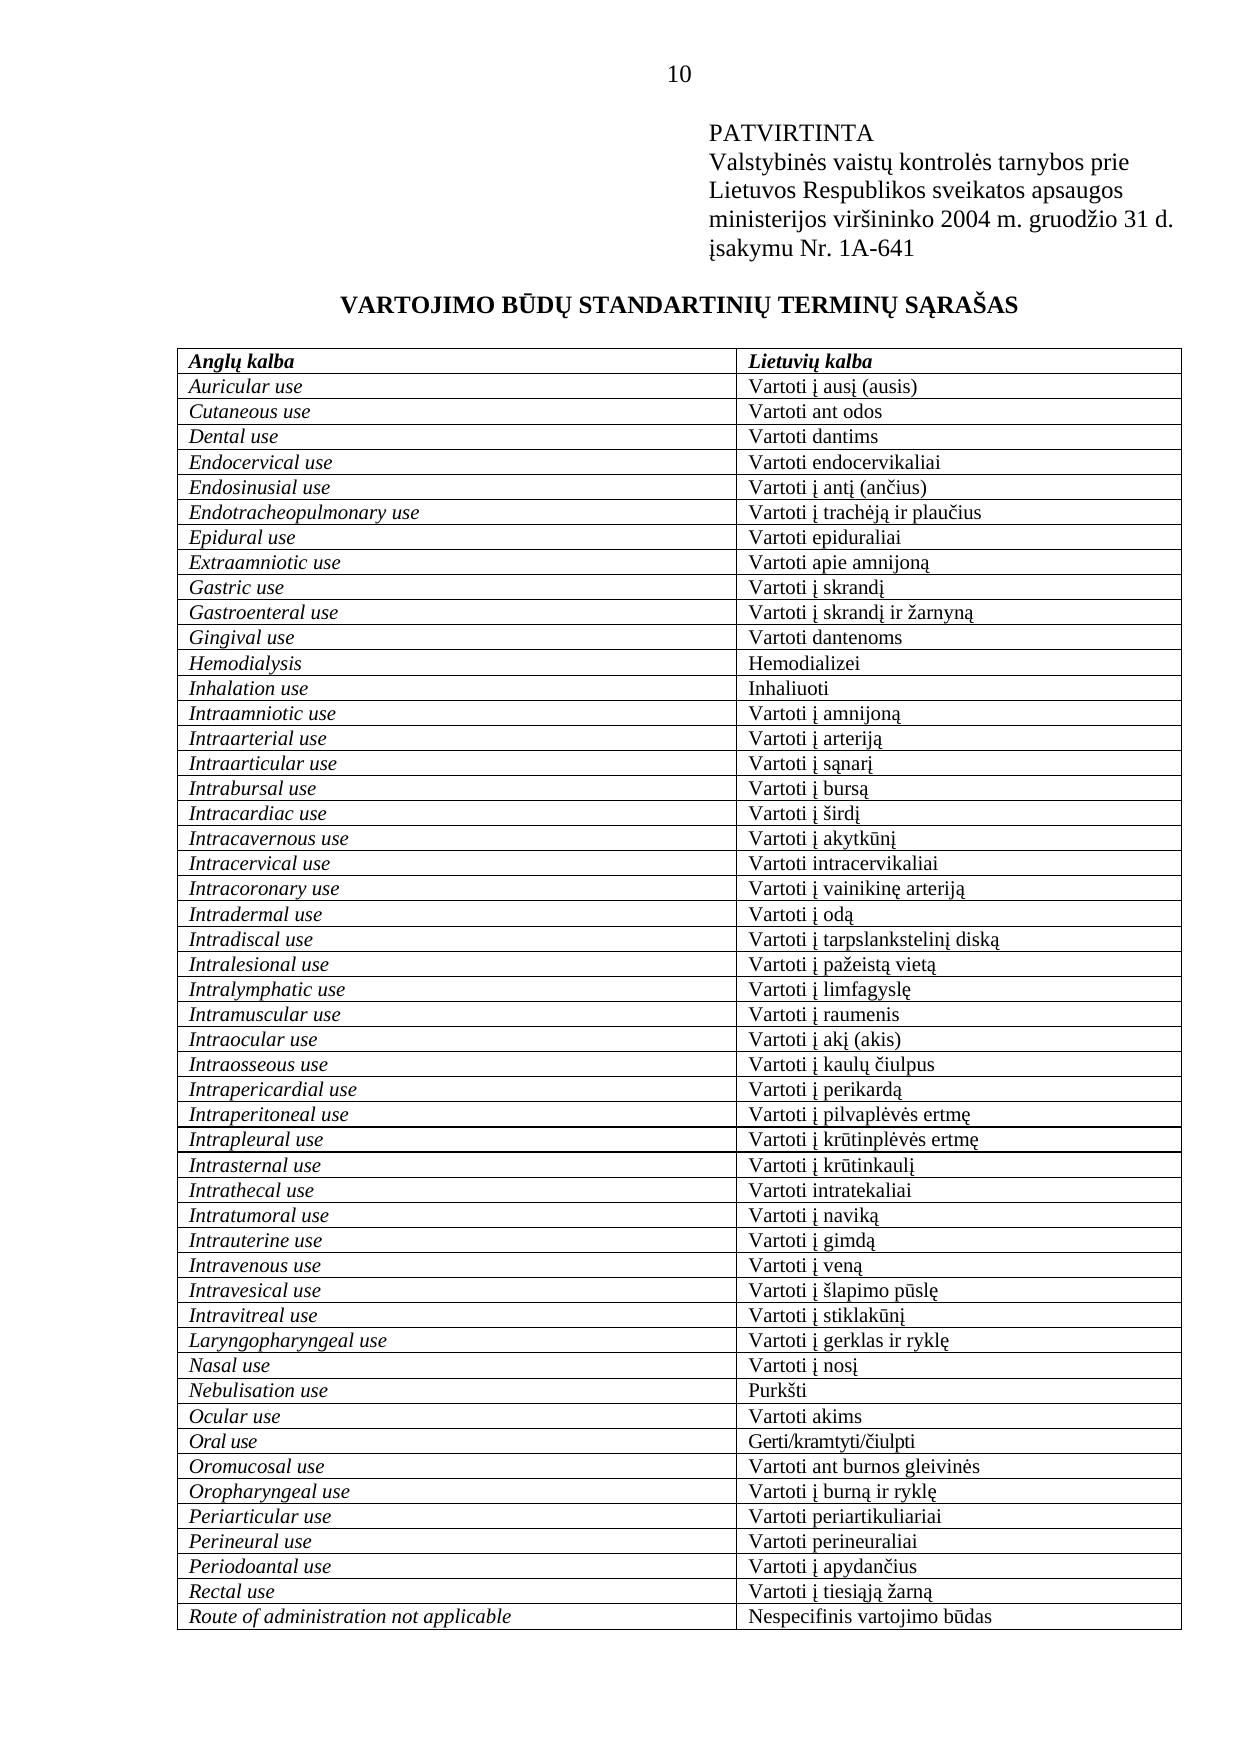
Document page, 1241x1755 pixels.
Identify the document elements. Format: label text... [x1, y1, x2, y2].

table_cell Vartoti į akytkūnį [737, 826, 1181, 850]
table_cell Vartoti į pilvaplėvės ertmę [737, 1102, 1181, 1126]
table_header Anglų kalba [178, 349, 736, 373]
table_cell Vartoti į vainikinę arteriją [737, 876, 1181, 900]
table_cell Vartoti į šlapimo pūslę [737, 1278, 1181, 1302]
table_cell Purkšti [737, 1379, 1181, 1402]
table_cell Vartoti į gimdą [737, 1228, 1181, 1252]
table_cell Vartoti į nosį [737, 1353, 1181, 1377]
table_cell Vartoti į apydančius [737, 1554, 1181, 1578]
table_cell Inhalation use [178, 676, 736, 699]
table_cell Vartoti intratekaliai [737, 1178, 1181, 1202]
table_cell Vartoti į arteriją [737, 726, 1181, 750]
table_cell Vartoti į bursą [737, 776, 1181, 800]
table_cell Vartoti į raumenis [737, 1002, 1181, 1026]
table_cell Vartoti į naviką [737, 1203, 1181, 1227]
table_cell Laryngopharyngeal use [178, 1328, 736, 1352]
table_cell Oral use [178, 1429, 736, 1453]
table_cell Intraamniotic use [178, 701, 736, 725]
table_cell Intramuscular use [178, 1002, 736, 1026]
table_cell Nebulisation use [178, 1379, 736, 1402]
table_cell Intralymphatic use [178, 977, 736, 1001]
table_cell Vartoti į krūtinkaulį [737, 1153, 1181, 1177]
table_cell Intrapericardial use [178, 1077, 736, 1101]
text VARTOJIMO BŪDŲ STANDARTINIŲ TERMINŲ SĄRAŠAS [177, 291, 1181, 319]
table_cell Vartoti į odą [737, 901, 1181, 926]
table_cell Intradiscal use [178, 927, 736, 951]
table_cell Intravenous use [178, 1253, 736, 1277]
text ministerijos viršininko 2004 m. gruodžio 31 d. [177, 204, 1181, 233]
table_cell Intracardiac use [178, 801, 736, 825]
table_cell Vartoti perineuraliai [737, 1529, 1181, 1553]
table_header Lietuvių kalba [737, 349, 1181, 373]
table_cell Vartoti į skrandį [737, 575, 1181, 599]
table_cell Intraarticular use [178, 751, 736, 775]
text PATVIRTINTA [709, 118, 1181, 147]
table_cell Intraperitoneal use [178, 1102, 736, 1126]
table_cell Rectal use [178, 1579, 736, 1603]
text įsakymu Nr. 1A-641 [177, 233, 1181, 262]
table_cell Vartoti į kaulų čiulpus [737, 1052, 1181, 1076]
table_cell Vartoti į pažeistą vietą [737, 952, 1181, 976]
table_cell Intracoronary use [178, 876, 736, 900]
table_cell Vartoti į trachėją ir plaučius [737, 500, 1181, 524]
table_cell Gerti/kramtyti/čiulpti [737, 1429, 1181, 1453]
table_cell Vartoti ant odos [737, 399, 1181, 423]
table_cell Vartoti akims [737, 1404, 1181, 1428]
table_cell Vartoti į perikardą [737, 1077, 1181, 1101]
text Lietuvos Respublikos sveikatos apsaugos [177, 176, 1181, 204]
table_cell Intrauterine use [178, 1228, 736, 1252]
table_cell Hemodializei [737, 650, 1181, 674]
table_cell Oropharyngeal use [178, 1479, 736, 1503]
table_cell Dental use [178, 425, 736, 448]
table_cell Endotracheopulmonary use [178, 500, 736, 524]
table_cell Nespecifinis vartojimo būdas [737, 1604, 1181, 1628]
table_cell Intracervical use [178, 851, 736, 875]
table_cell Vartoti į antį (ančius) [737, 475, 1181, 499]
table_cell Ocular use [178, 1404, 736, 1428]
table_cell Intravesical use [178, 1278, 736, 1302]
table_cell Epidural use [178, 525, 736, 549]
table_cell Perineural use [178, 1529, 736, 1553]
table_cell Vartoti periartikuliariai [737, 1504, 1181, 1528]
table_cell Intralesional use [178, 952, 736, 976]
table_cell Vartoti į ausį (ausis) [737, 374, 1181, 398]
table_cell Route of administration not applicable [178, 1604, 736, 1628]
table_cell Vartoti į burną ir ryklę [737, 1479, 1181, 1503]
table_cell Gastric use [178, 575, 736, 599]
table_cell Auricular use [178, 374, 736, 398]
table_cell Vartoti į stiklakūnį [737, 1303, 1181, 1327]
table_cell Intracavernous use [178, 826, 736, 850]
table_cell Intrasternal use [178, 1153, 736, 1177]
table_cell Vartoti į skrandį ir žarnyną [737, 600, 1181, 624]
text Valstybinės vaistų kontrolės tarnybos prie [177, 147, 1181, 176]
table_cell Gingival use [178, 625, 736, 649]
table_cell Intraosseous use [178, 1052, 736, 1076]
table_cell Vartoti į limfagyslę [737, 977, 1181, 1001]
table_cell Vartoti intracervikaliai [737, 851, 1181, 875]
table_cell Vartoti dantims [737, 425, 1181, 448]
table_cell Intrabursal use [178, 776, 736, 800]
table_cell Endocervical use [178, 450, 736, 474]
table_cell Inhaliuoti [737, 676, 1181, 699]
table_cell Intradermal use [178, 901, 736, 926]
table_cell Intrapleural use [178, 1128, 736, 1151]
table_cell Vartoti apie amnijoną [737, 550, 1181, 574]
table_cell Vartoti į tiesiąją žarną [737, 1579, 1181, 1603]
table_cell Vartoti į krūtinplėvės ertmę [737, 1128, 1181, 1151]
table_cell Intrathecal use [178, 1178, 736, 1202]
table_cell Intravitreal use [178, 1303, 736, 1327]
table_cell Vartoti į akį (akis) [737, 1027, 1181, 1051]
table_cell Vartoti į tarpslankstelinį diską [737, 927, 1181, 951]
table_cell Hemodialysis [178, 650, 736, 674]
table_cell Cutaneous use [178, 399, 736, 423]
table_cell Vartoti į amnijoną [737, 701, 1181, 725]
table_cell Gastroenteral use [178, 600, 736, 624]
table_cell Nasal use [178, 1353, 736, 1377]
table_cell Extraamniotic use [178, 550, 736, 574]
table_cell Vartoti į gerklas ir ryklę [737, 1328, 1181, 1352]
table_cell Periarticular use [178, 1504, 736, 1528]
table_cell Intraarterial use [178, 726, 736, 750]
table_cell Intratumoral use [178, 1203, 736, 1227]
table_cell Vartoti epiduraliai [737, 525, 1181, 549]
table_cell Vartoti dantenoms [737, 625, 1181, 649]
table_cell Vartoti endocervikaliai [737, 450, 1181, 474]
table_cell Vartoti į veną [737, 1253, 1181, 1277]
table_cell Vartoti į širdį [737, 801, 1181, 825]
table_cell Endosinusial use [178, 475, 736, 499]
table_cell Periodoantal use [178, 1554, 736, 1578]
table_cell Vartoti ant burnos gleivinės [737, 1454, 1181, 1478]
table_cell Oromucosal use [178, 1454, 736, 1478]
table_cell Intraocular use [178, 1027, 736, 1051]
table_cell Vartoti į sąnarį [737, 751, 1181, 775]
